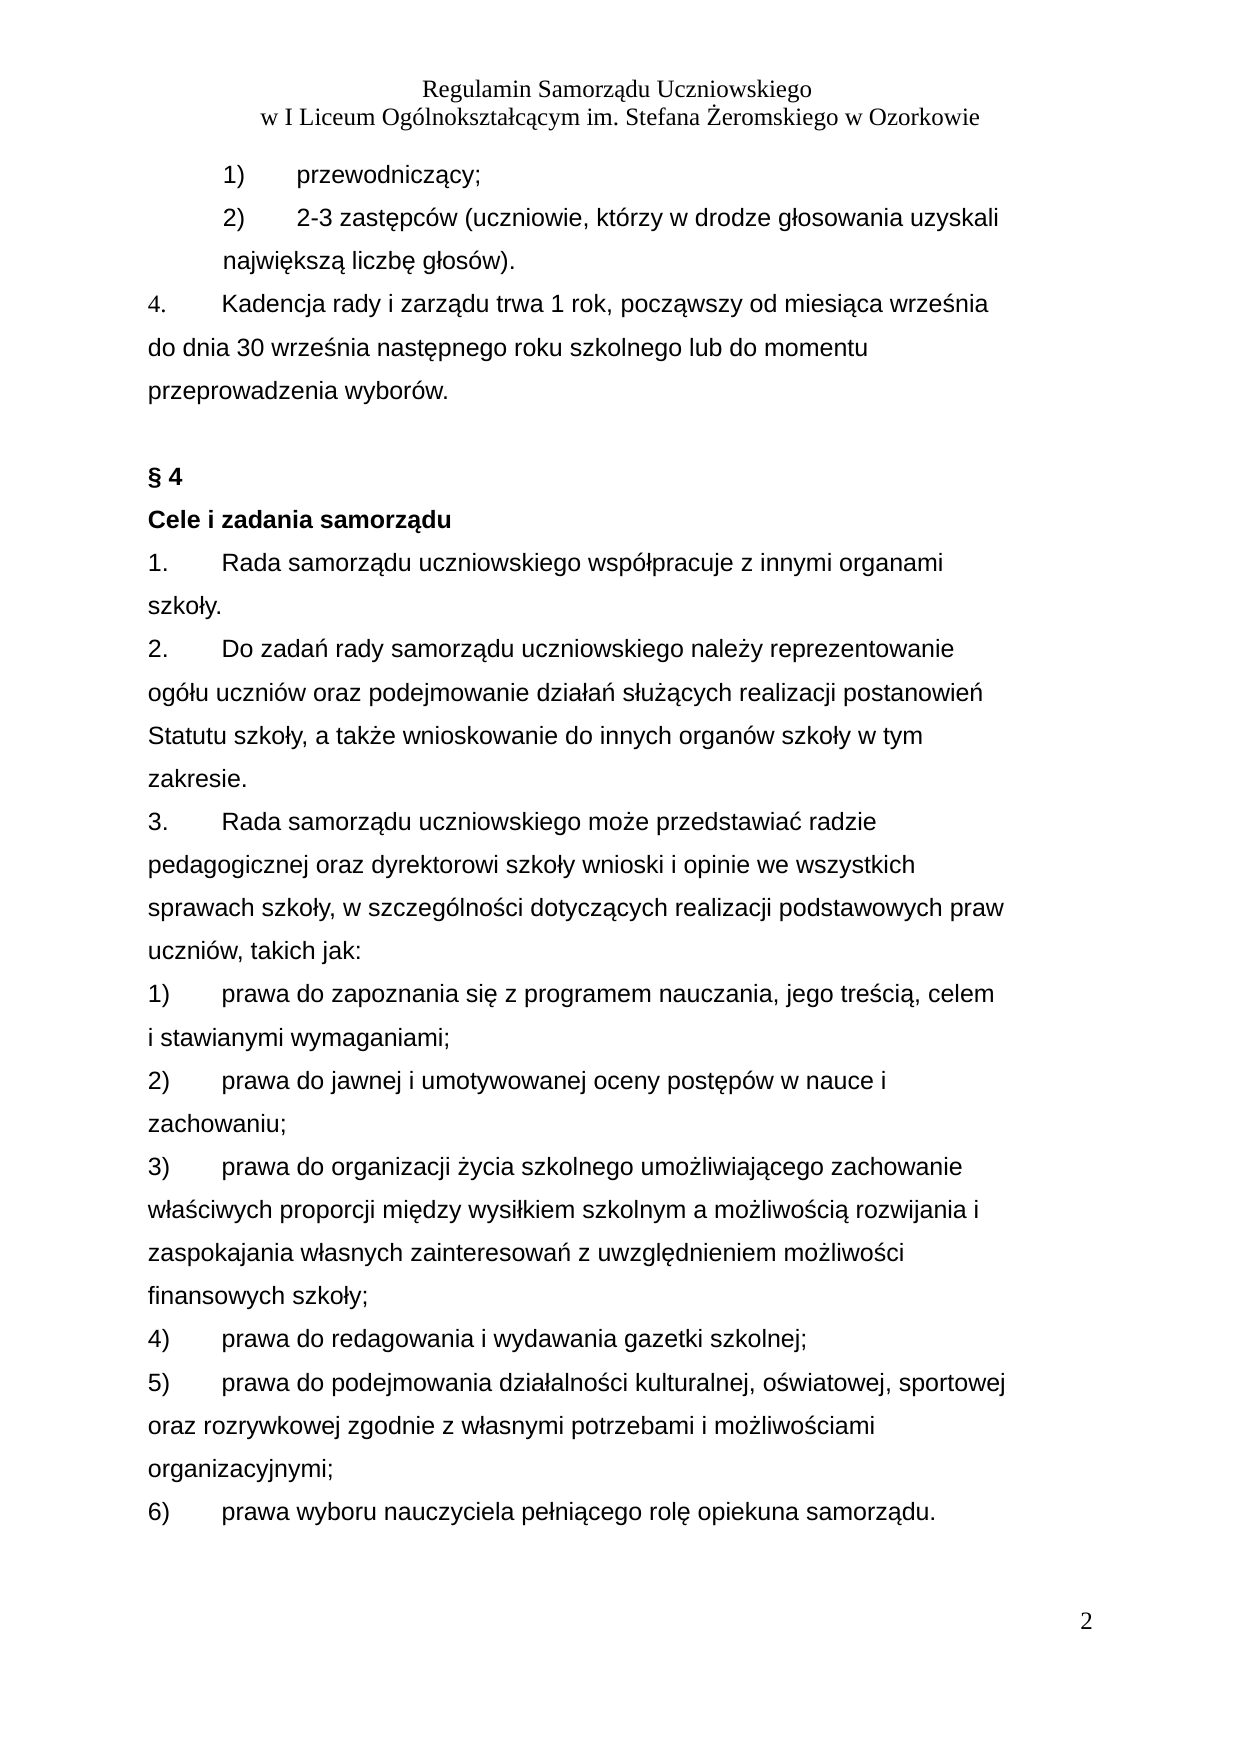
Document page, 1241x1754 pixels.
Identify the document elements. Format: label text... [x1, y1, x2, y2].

list Do zadań rady samorządu uczniowskiego należy reprezentowanie ogółu uczniów oraz podejmowanie działań służących realizacji postanowień Statutu szkoły, a także wnioskowanie do innych organów szkoły w tym zakresie. [148, 634, 1019, 793]
list Rada samorządu uczniowskiego współpracuje z innymi organami szkoły. [148, 548, 1019, 620]
list 2-3 zastępców (uczniowie, którzy w drodze głosowania uzyskali największą liczbę głosów). [223, 203, 1019, 275]
list prawa do podejmowania działalności kulturalnej, oświatowej, sportowej oraz rozrywkowej zgodnie z własnymi potrzebami i możliwościami organizacyjnymi; [148, 1368, 1019, 1483]
text Cele i zadania samorządu [148, 505, 1019, 534]
list prawa do redagowania i wydawania gazetki szkolnej; [148, 1324, 1019, 1353]
list prawa do organizacji życia szkolnego umożliwiającego zachowanie właściwych proporcji między wysiłkiem szkolnym a możliwością rozwijania i zaspokajania własnych zainteresowań z uwzględnieniem możliwości finansowych szkoły; [148, 1152, 1019, 1310]
list prawa do jawnej i umotywowanej oceny postępów w nauce i zachowaniu; [148, 1066, 1019, 1138]
text § 4 [148, 462, 1019, 491]
list Rada samorządu uczniowskiego może przedstawiać radzie pedagogicznej oraz dyrektorowi szkoły wnioski i opinie we wszystkich sprawach szkoły, w szczególności dotyczących realizacji podstawowych praw uczniów, takich jak: [148, 807, 1019, 965]
list prawa wyboru nauczyciela pełniącego rolę opiekuna samorządu. [148, 1497, 1019, 1526]
list przewodniczący; [223, 160, 1019, 189]
list prawa do zapoznania się z programem nauczania, jego treścią, celem i stawianymi wymaganiami; [148, 979, 1019, 1051]
list Kadencja rady i zarządu trwa 1 rok, począwszy od miesiąca września do dnia 30 września następnego roku szkolnego lub do momentu przeprowadzenia wyborów. [148, 289, 1019, 404]
